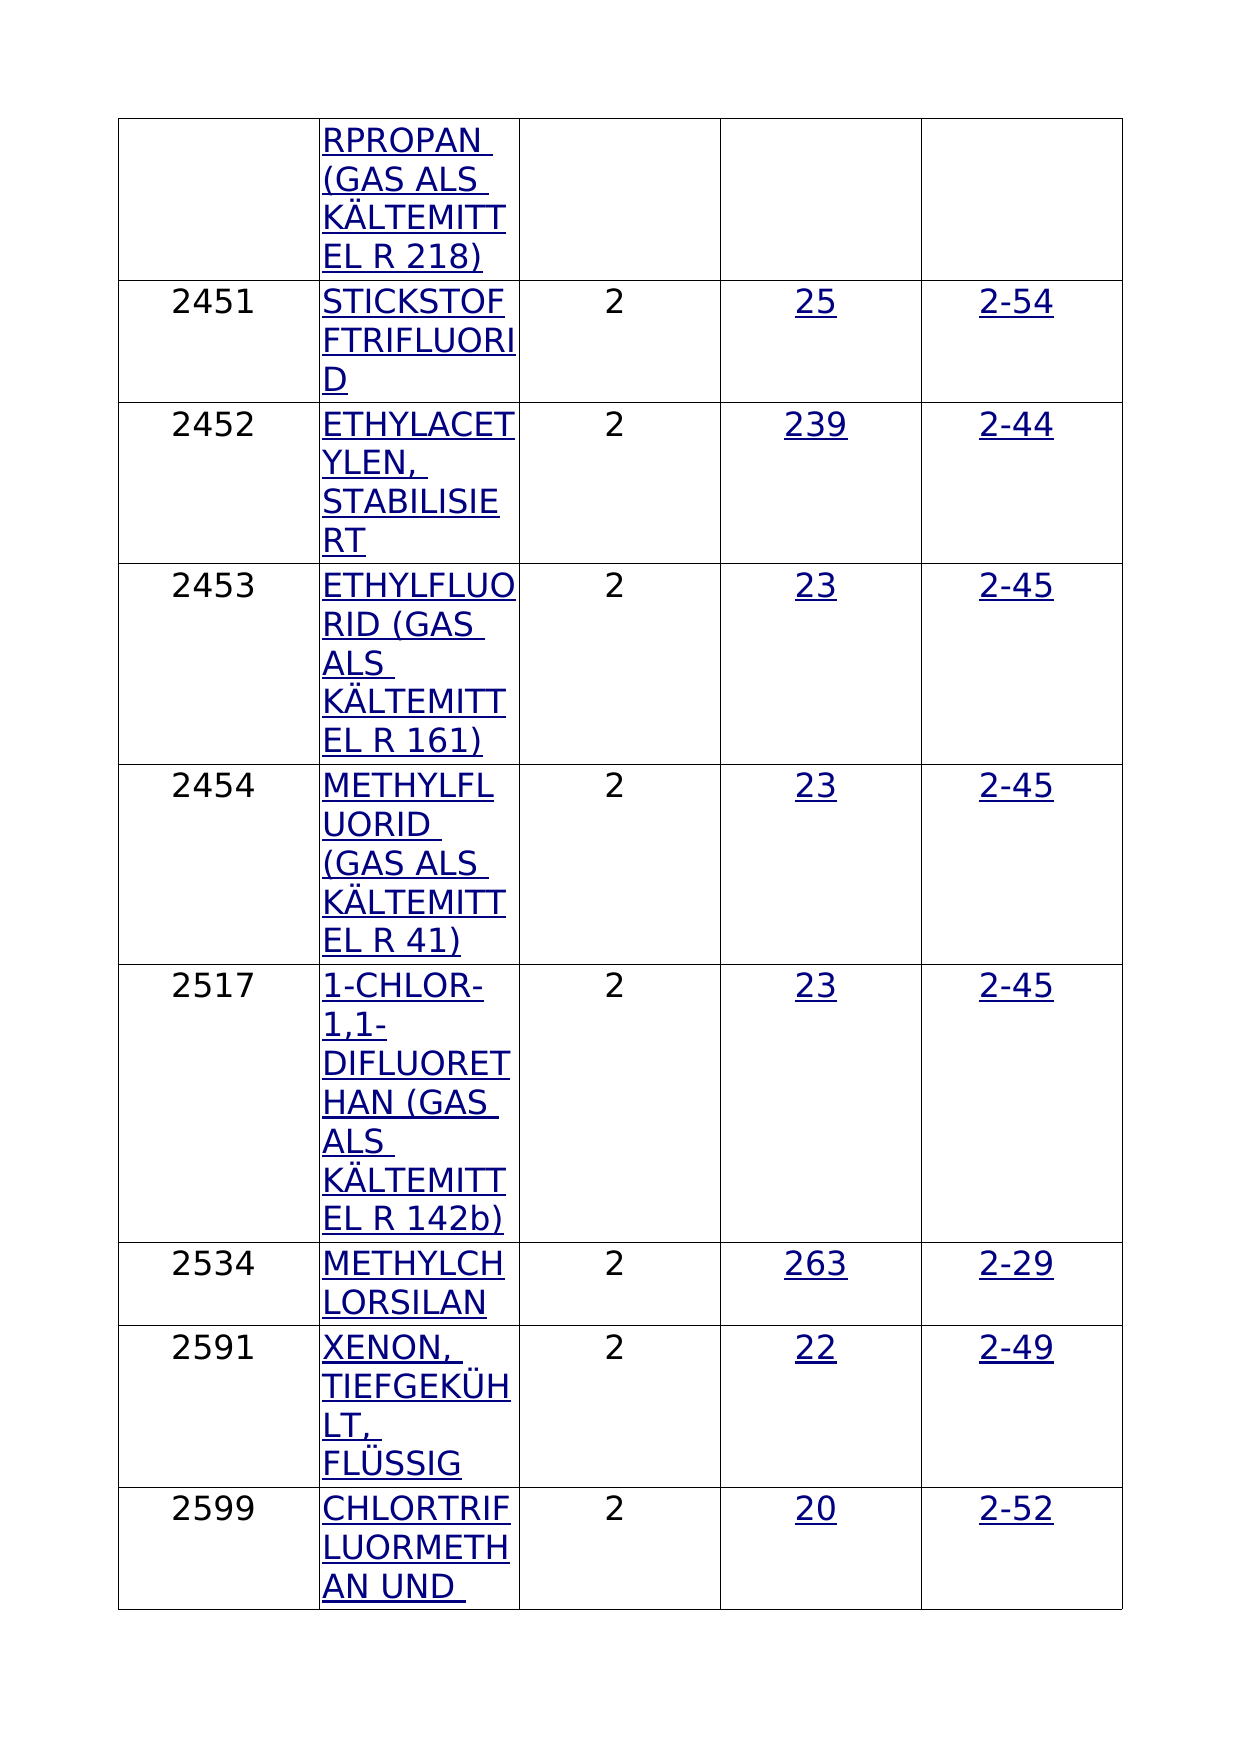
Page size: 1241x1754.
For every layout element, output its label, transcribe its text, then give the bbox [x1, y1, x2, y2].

table_cell METHYLFLUORID (GAS ALS KÄLTEMITTEL R 41) [320, 765, 519, 964]
table_cell [520, 119, 720, 279]
table_cell XENON, TIEFGEKÜHLT, FLÜSSIG [320, 1326, 519, 1487]
table_cell 2 [520, 281, 720, 402]
table_cell 2-29 [922, 1243, 1122, 1325]
table_cell 23 [721, 564, 921, 763]
table_cell 2-49 [922, 1326, 1122, 1487]
table_cell CHLORTRIFLUORMETHAN UND [320, 1488, 519, 1609]
table_cell 23 [721, 765, 921, 964]
table_cell 2 [520, 564, 720, 763]
table_cell 2454 [119, 765, 319, 964]
table_cell [119, 119, 319, 279]
table_cell [922, 119, 1122, 279]
table_cell 22 [721, 1326, 921, 1487]
table_cell 2-52 [922, 1488, 1122, 1609]
table_cell 2-45 [922, 765, 1122, 964]
table_cell 2-54 [922, 281, 1122, 402]
table_cell ETHYLACETYLEN, STABILISIERT [320, 403, 519, 563]
table_cell 2452 [119, 403, 319, 563]
table_cell 2451 [119, 281, 319, 402]
table_cell 2 [520, 1326, 720, 1487]
table_cell 239 [721, 403, 921, 563]
table_cell 2-45 [922, 564, 1122, 763]
table_cell 2517 [119, 965, 319, 1242]
table_cell 2-45 [922, 965, 1122, 1242]
table_cell 2453 [119, 564, 319, 763]
table_cell 2-44 [922, 403, 1122, 563]
table_cell 2534 [119, 1243, 319, 1325]
table_cell 263 [721, 1243, 921, 1325]
table_cell METHYLCHLORSILAN [320, 1243, 519, 1325]
table_cell 2 [520, 965, 720, 1242]
table_cell RPROPAN (GAS ALS KÄLTEMITTEL R 218) [320, 119, 519, 279]
table_cell 20 [721, 1488, 921, 1609]
table_cell 2 [520, 1488, 720, 1609]
table_cell 2591 [119, 1326, 319, 1487]
table_cell 2 [520, 1243, 720, 1325]
table_cell 2 [520, 403, 720, 563]
table_cell 2 [520, 765, 720, 964]
table_cell 2599 [119, 1488, 319, 1609]
table_cell 1-CHLOR-1,1-DIFLUORETHAN (GAS ALS KÄLTEMITTEL R 142b) [320, 965, 519, 1242]
table_cell [721, 119, 921, 279]
table_cell ETHYLFLUORID (GAS ALS KÄLTEMITTEL R 161) [320, 564, 519, 763]
table_cell 25 [721, 281, 921, 402]
table_cell 23 [721, 965, 921, 1242]
table_cell STICKSTOFFTRIFLUORID [320, 281, 519, 402]
